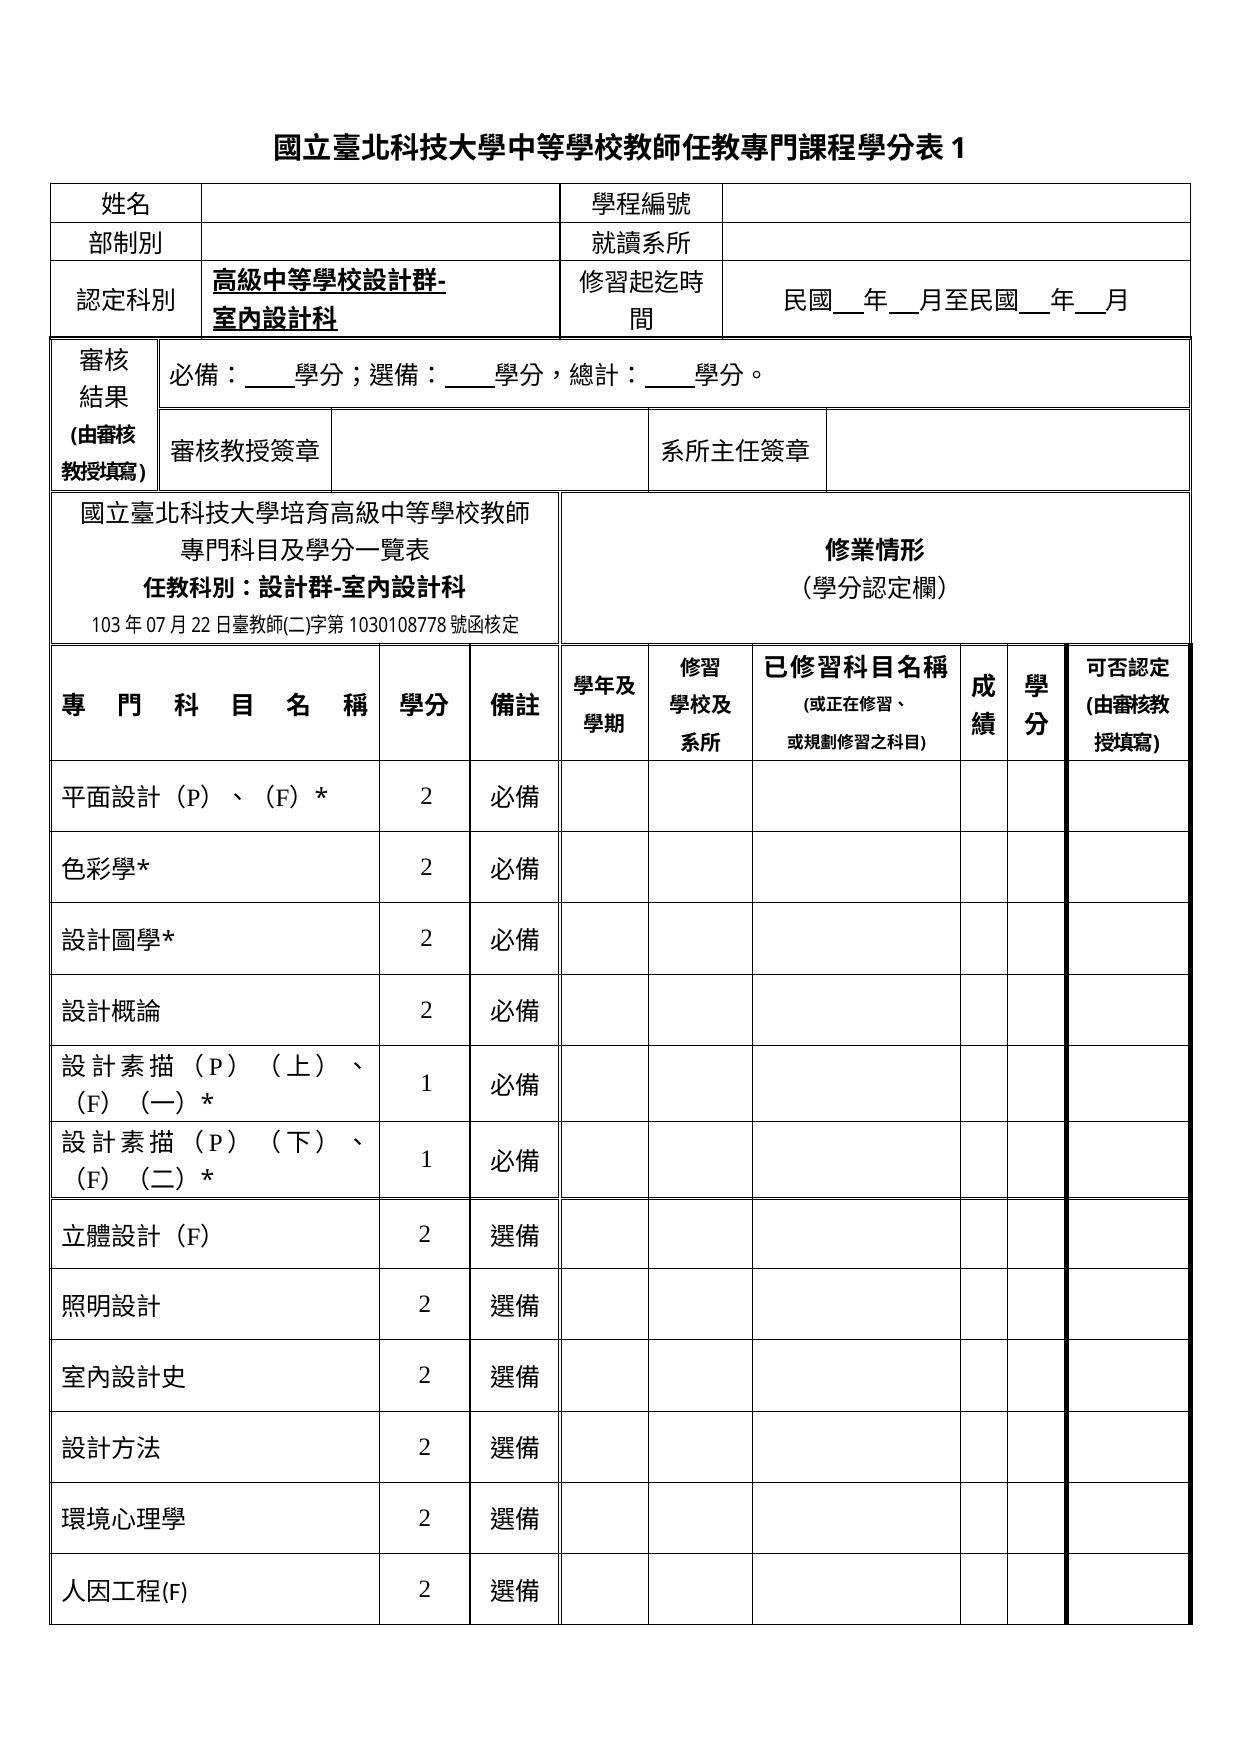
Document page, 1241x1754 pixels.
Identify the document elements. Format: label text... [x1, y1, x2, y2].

table_cell [961, 1200, 1007, 1268]
table_cell [649, 1046, 752, 1121]
table_cell [961, 1483, 1007, 1553]
table_cell 選備 [471, 1269, 558, 1339]
table_cell [961, 1554, 1007, 1624]
table_cell [649, 1122, 752, 1197]
table_cell 2 [380, 1412, 469, 1482]
table_cell [1008, 975, 1064, 1045]
table_cell 環境心理學 [52, 1483, 379, 1553]
table_cell [562, 975, 648, 1045]
table_cell 1 [380, 1122, 469, 1197]
table_cell 可否認定(由審核教授填寫) [1069, 646, 1188, 760]
table_cell [753, 1412, 960, 1482]
table_cell 學分 [380, 646, 469, 760]
table_cell 2 [380, 832, 469, 902]
table_cell 部制別 [51, 223, 201, 260]
table_cell 設計概論 [52, 975, 379, 1045]
table_cell [1008, 1340, 1064, 1411]
table_cell [1069, 1554, 1188, 1624]
table_cell [1008, 1200, 1064, 1268]
table_cell [649, 1483, 752, 1553]
table_cell 設計圖學* [52, 903, 379, 973]
table_cell [1069, 1412, 1188, 1482]
table_cell [562, 1554, 648, 1624]
table_cell [649, 903, 752, 973]
table_cell [961, 761, 1007, 831]
table_cell 已修習科目名稱 (或正在修習、 或規劃修習之科目) [753, 646, 960, 760]
table_cell [1008, 1483, 1064, 1553]
table_cell 設計方法 [52, 1412, 379, 1482]
table_header [723, 184, 1190, 222]
table_cell 學年及學期 [562, 646, 648, 760]
table_cell 選備 [471, 1340, 558, 1411]
table_cell [1069, 903, 1188, 973]
table_cell 國立臺北科技大學培育高級中等學校教師 專門科目及學分一覽表 任教科別：設計群-室內設計科 103年07月22日臺教師(二)字第1030108778號函核定 [52, 493, 558, 643]
table_cell [1008, 1412, 1064, 1482]
table_header [202, 184, 559, 222]
table_cell [1069, 761, 1188, 831]
table_cell [753, 1554, 960, 1624]
table_cell [1008, 1554, 1064, 1624]
table_cell [332, 410, 648, 489]
table_cell [961, 1340, 1007, 1411]
table_cell 平面設計（P）、（F）* [52, 761, 379, 831]
table_cell 2 [380, 1483, 469, 1553]
table_cell 2 [380, 1340, 469, 1411]
table_cell [961, 1269, 1007, 1339]
table_cell 成績 [961, 646, 1007, 760]
table_cell [562, 832, 648, 902]
table_cell [723, 223, 1190, 260]
table_cell [753, 761, 960, 831]
table_cell 2 [380, 903, 469, 973]
table_cell [1069, 1200, 1188, 1268]
table_cell [649, 975, 752, 1045]
table_cell 必備 [471, 1122, 558, 1197]
table_cell 修習 學校及系所 [649, 646, 752, 760]
table_cell [753, 1483, 960, 1553]
table_cell [753, 1122, 960, 1197]
text 國立臺北科技大學中等學校教師任教專門課程學分表1 [89, 108, 1152, 183]
table_cell 必備： 學分；選備： 學分，總計： 學分。 [160, 340, 1189, 407]
table_cell [753, 832, 960, 902]
table_cell [1008, 1046, 1064, 1121]
table_cell [1069, 1046, 1188, 1121]
table_cell 必備 [471, 903, 558, 973]
table_cell [961, 903, 1007, 973]
table_cell [1008, 832, 1064, 902]
table_cell 高級中等學校設計群- 室內設計科 [202, 261, 559, 336]
table_cell [649, 832, 752, 902]
table_cell 1 [380, 1046, 469, 1121]
table_cell [753, 1046, 960, 1121]
table_cell [562, 1046, 648, 1121]
table_cell 2 [380, 1554, 469, 1624]
table_cell 室內設計史 [52, 1340, 379, 1411]
table_cell [961, 1122, 1007, 1197]
table_cell 修業情形 （學分認定欄） [562, 493, 1189, 643]
table_cell 專門科目名稱 [52, 646, 379, 760]
table_header 姓名 [51, 184, 201, 222]
table_cell 審核 結果 (由審核 教授填寫) [52, 340, 157, 489]
table_cell 2 [380, 1269, 469, 1339]
table_cell [1008, 1122, 1064, 1197]
table_cell 審核教授簽章 [160, 410, 331, 489]
table_cell [562, 1200, 648, 1268]
table_cell 選備 [471, 1200, 558, 1268]
table_cell 就讀系所 [561, 223, 722, 260]
table_cell [961, 1412, 1007, 1482]
table_cell 2 [380, 761, 469, 831]
table_cell [562, 1122, 648, 1197]
table_cell [562, 1269, 648, 1339]
table_cell 必備 [471, 832, 558, 902]
table_cell [753, 1340, 960, 1411]
table_cell [1069, 1340, 1188, 1411]
table_cell [1008, 761, 1064, 831]
table_cell [649, 1340, 752, 1411]
table_cell 設計素描（P）（上）、（F）（一）* [52, 1046, 379, 1121]
table_cell [1069, 1483, 1188, 1553]
table_cell 立體設計（F） [52, 1200, 379, 1268]
table_cell [961, 975, 1007, 1045]
table_cell 色彩學* [52, 832, 379, 902]
table_cell [753, 1269, 960, 1339]
table_cell 民國 年 月至民國 年 月 [723, 261, 1190, 336]
table_cell 選備 [471, 1483, 558, 1553]
table_cell 2 [380, 1200, 469, 1268]
table_cell [961, 832, 1007, 902]
table_cell 照明設計 [52, 1269, 379, 1339]
table_cell [753, 1200, 960, 1268]
table_cell [1069, 1269, 1188, 1339]
table_cell 選備 [471, 1554, 558, 1624]
table_cell 設計素描（P）（下）、（F）（二）* [52, 1122, 379, 1197]
table_cell 必備 [471, 975, 558, 1045]
table_cell [1008, 1269, 1064, 1339]
table_cell [562, 1483, 648, 1553]
table_cell [649, 1269, 752, 1339]
table_cell [753, 975, 960, 1045]
table_cell [1069, 1122, 1188, 1197]
table_cell 必備 [471, 1046, 558, 1121]
table_cell [649, 761, 752, 831]
table_cell [562, 1412, 648, 1482]
table_cell 選備 [471, 1412, 558, 1482]
table_cell [649, 1200, 752, 1268]
table_cell [827, 410, 1189, 489]
table_cell 人因工程(F) [52, 1554, 379, 1624]
table_cell [1069, 975, 1188, 1045]
table_cell 系所主任簽章 [649, 410, 826, 489]
table_cell [202, 223, 559, 260]
table_cell [562, 1340, 648, 1411]
table_cell [562, 761, 648, 831]
table_cell 認定科別 [51, 261, 201, 336]
table_header 學程編號 [561, 184, 722, 222]
table_cell 修習起迄時間 [561, 261, 722, 336]
table_cell [562, 903, 648, 973]
table_cell [961, 1046, 1007, 1121]
table_cell 學分 [1008, 646, 1064, 760]
table_cell [1008, 903, 1064, 973]
table_cell 2 [380, 975, 469, 1045]
table_cell [753, 903, 960, 973]
table_cell [649, 1554, 752, 1624]
table_cell [1069, 832, 1188, 902]
table_cell 備註 [471, 646, 558, 760]
table_cell 必備 [471, 761, 558, 831]
table_cell [649, 1412, 752, 1482]
